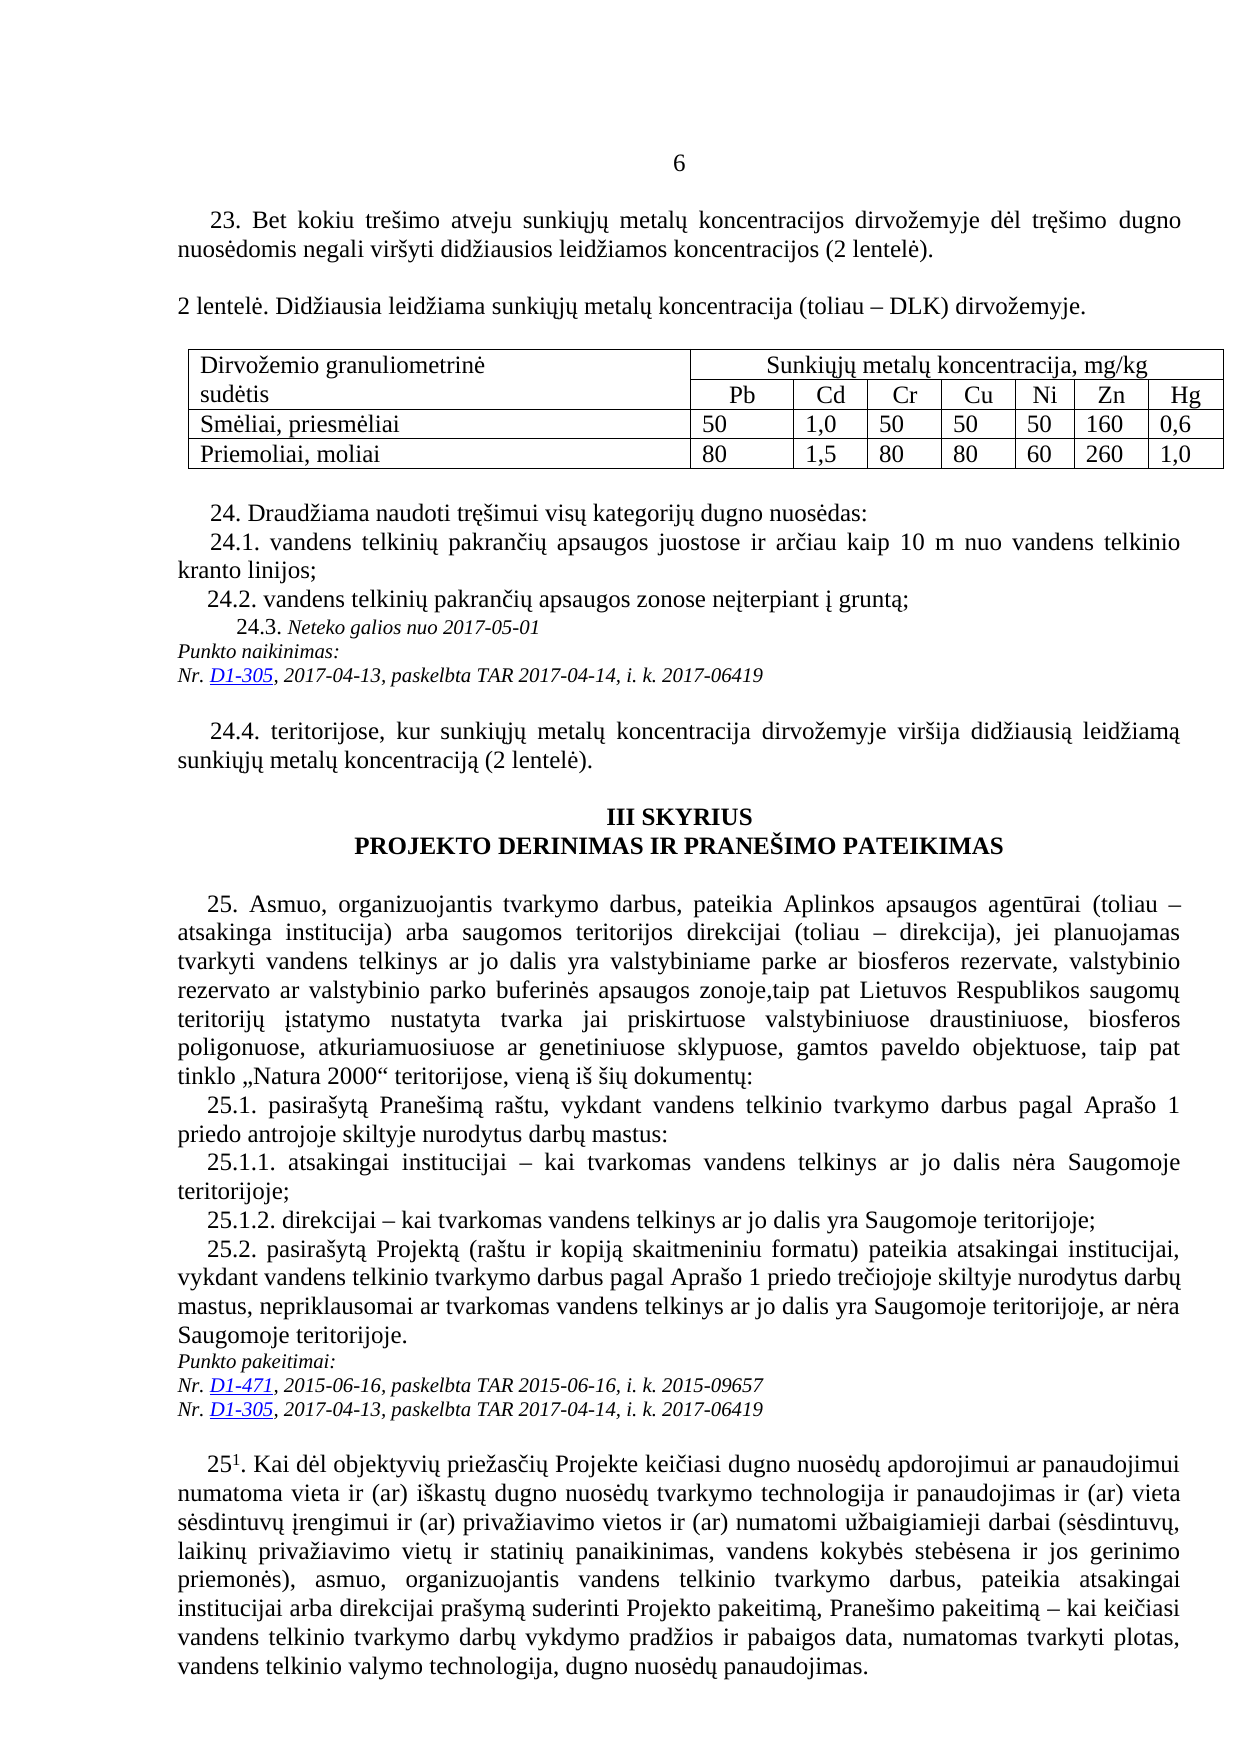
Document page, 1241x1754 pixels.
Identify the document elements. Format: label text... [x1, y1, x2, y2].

text 24.2. vandens telkinių pakrančių apsaugos zonose neįterpiant į gruntą; [177, 584, 1181, 613]
table_cell 50 [868, 410, 941, 438]
text 2 lentelė. Didžiausia leidžiama sunkiųjų metalų koncentracija (toliau – DLK) dirvožemyje. [177, 291, 1181, 320]
text 24. Draudžiama naudoti tręšimui visų kategorijų dugno nuosėdas: [177, 498, 1181, 527]
table_cell 50 [691, 410, 793, 438]
table_cell 1,0 [794, 410, 867, 438]
text 25.1.1. atsakingai institucijai – kai tvarkomas vandens telkinys ar jo dalis nėra Saugomoje teritorijoje; [177, 1147, 1181, 1205]
table_cell 60 [1016, 439, 1074, 468]
table_cell 80 [868, 439, 941, 468]
table_cell 160 [1075, 410, 1148, 438]
text PROJEKTO DERINIMAS IR PRANEŠIMO PATEIKIMAS [177, 831, 1181, 860]
text Nr. D1-471, 2015-06-16, paskelbta TAR 2015-06-16, i. k. 2015-09657 [177, 1373, 1181, 1397]
table_header Dirvožemio granuliometrinė sudėtis [189, 350, 690, 408]
text 23. Bet kokiu trešimo atveju sunkiųjų metalų koncentracijos dirvožemyje dėl tręšimo dugno nuosėdomis negali viršyti didžiausios leidžiamos koncentracijos (2 lentelė). [177, 205, 1181, 263]
table_cell 80 [691, 439, 793, 468]
table_cell 0,6 [1149, 410, 1223, 438]
text Nr. D1-305, 2017-04-13, paskelbta TAR 2017-04-14, i. k. 2017-06419 [177, 1397, 1181, 1421]
text Nr. D1-305, 2017-04-13, paskelbta TAR 2017-04-14, i. k. 2017-06419 [177, 663, 1181, 687]
table_cell 50 [1016, 410, 1074, 438]
table_cell Hg [1149, 380, 1223, 408]
table_cell 260 [1075, 439, 1148, 468]
text 25. Asmuo, organizuojantis tvarkymo darbus, pateikia Aplinkos apsaugos agentūrai (toliau – atsakinga institucija) arba saugomos teritorijos direkcijai (toliau – direkcija), jei planuojamas tvarkyti vandens telkinys ar jo dalis yra valstybiniame parke ar biosferos rezervate, valstybinio rezervato ar valstybinio parko buferinės apsaugos zonoje,taip pat Lietuvos Respublikos saugomų teritorijų įstatymo nustatyta tvarka jai priskirtuose valstybiniuose draustiniuose, biosferos poligonuose, atkuriamuosiuose ar genetiniuose sklypuose, gamtos paveldo objektuose, taip pat tinklo „Natura 2000“ teritorijose, vieną iš šių dokumentų: [177, 889, 1181, 1090]
text 24.1. vandens telkinių pakrančių apsaugos juostose ir arčiau kaip 10 m nuo vandens telkinio kranto linijos; [177, 527, 1181, 584]
table_cell Cu [942, 380, 1015, 408]
table_cell 1,5 [794, 439, 867, 468]
text 24.4. teritorijose, kur sunkiųjų metalų koncentracija dirvožemyje viršija didžiausią leidžiamą sunkiųjų metalų koncentraciją (2 lentelė). [177, 716, 1181, 774]
text III SKYRIUS [177, 802, 1181, 831]
text 24.3. Neteko galios nuo 2017-05-01 [177, 613, 1181, 639]
text 25.1.2. direkcijai – kai tvarkomas vandens telkinys ar jo dalis yra Saugomoje teritorijoje; [177, 1205, 1181, 1234]
table_cell Smėliai, priesmėliai [189, 410, 690, 438]
table_cell 50 [942, 410, 1015, 438]
table_header Sunkiųjų metalų koncentracija, mg/kg [691, 350, 1223, 379]
table_cell Cr [868, 380, 941, 408]
table_cell Cd [794, 380, 867, 408]
text 25.1. pasirašytą Pranešimą raštu, vykdant vandens telkinio tvarkymo darbus pagal Aprašo 1 priedo antrojoje skiltyje nurodytus darbų mastus: [177, 1090, 1181, 1147]
text Punkto pakeitimai: [177, 1349, 1181, 1373]
table_cell Pb [691, 380, 793, 408]
table_cell 80 [942, 439, 1015, 468]
table_cell Priemoliai, moliai [189, 439, 690, 468]
table_cell Zn [1075, 380, 1148, 408]
table_cell Ni [1016, 380, 1074, 408]
text Punkto naikinimas: [177, 639, 1181, 663]
text 25.2. pasirašytą Projektą (raštu ir kopiją skaitmeniniu formatu) pateikia atsakingai institucijai, vykdant vandens telkinio tvarkymo darbus pagal Aprašo 1 priedo trečiojoje skiltyje nurodytus darbų mastus, nepriklausomai ar tvarkomas vandens telkinys ar jo dalis yra Saugomoje teritorijoje, ar nėra Saugomoje teritorijoje. [177, 1234, 1181, 1349]
text 251. Kai dėl objektyvių priežasčių Projekte keičiasi dugno nuosėdų apdorojimui ar panaudojimui numatoma vieta ir (ar) iškastų dugno nuosėdų tvarkymo technologija ir panaudojimas ir (ar) vieta sėsdintuvų įrengimui ir (ar) privažiavimo vietos ir (ar) numatomi užbaigiamieji darbai (sėsdintuvų, laikinų privažiavimo vietų ir statinių panaikinimas, vandens kokybės stebėsena ir jos gerinimo priemonės), asmuo, organizuojantis vandens telkinio tvarkymo darbus, pateikia atsakingai institucijai arba direkcijai prašymą suderinti Projekto pakeitimą, Pranešimo pakeitimą – kai keičiasi vandens telkinio tvarkymo darbų vykdymo pradžios ir pabaigos data, numatomas tvarkyti plotas, vandens telkinio valymo technologija, dugno nuosėdų panaudojimas. [177, 1449, 1181, 1679]
table_cell 1,0 [1149, 439, 1223, 468]
